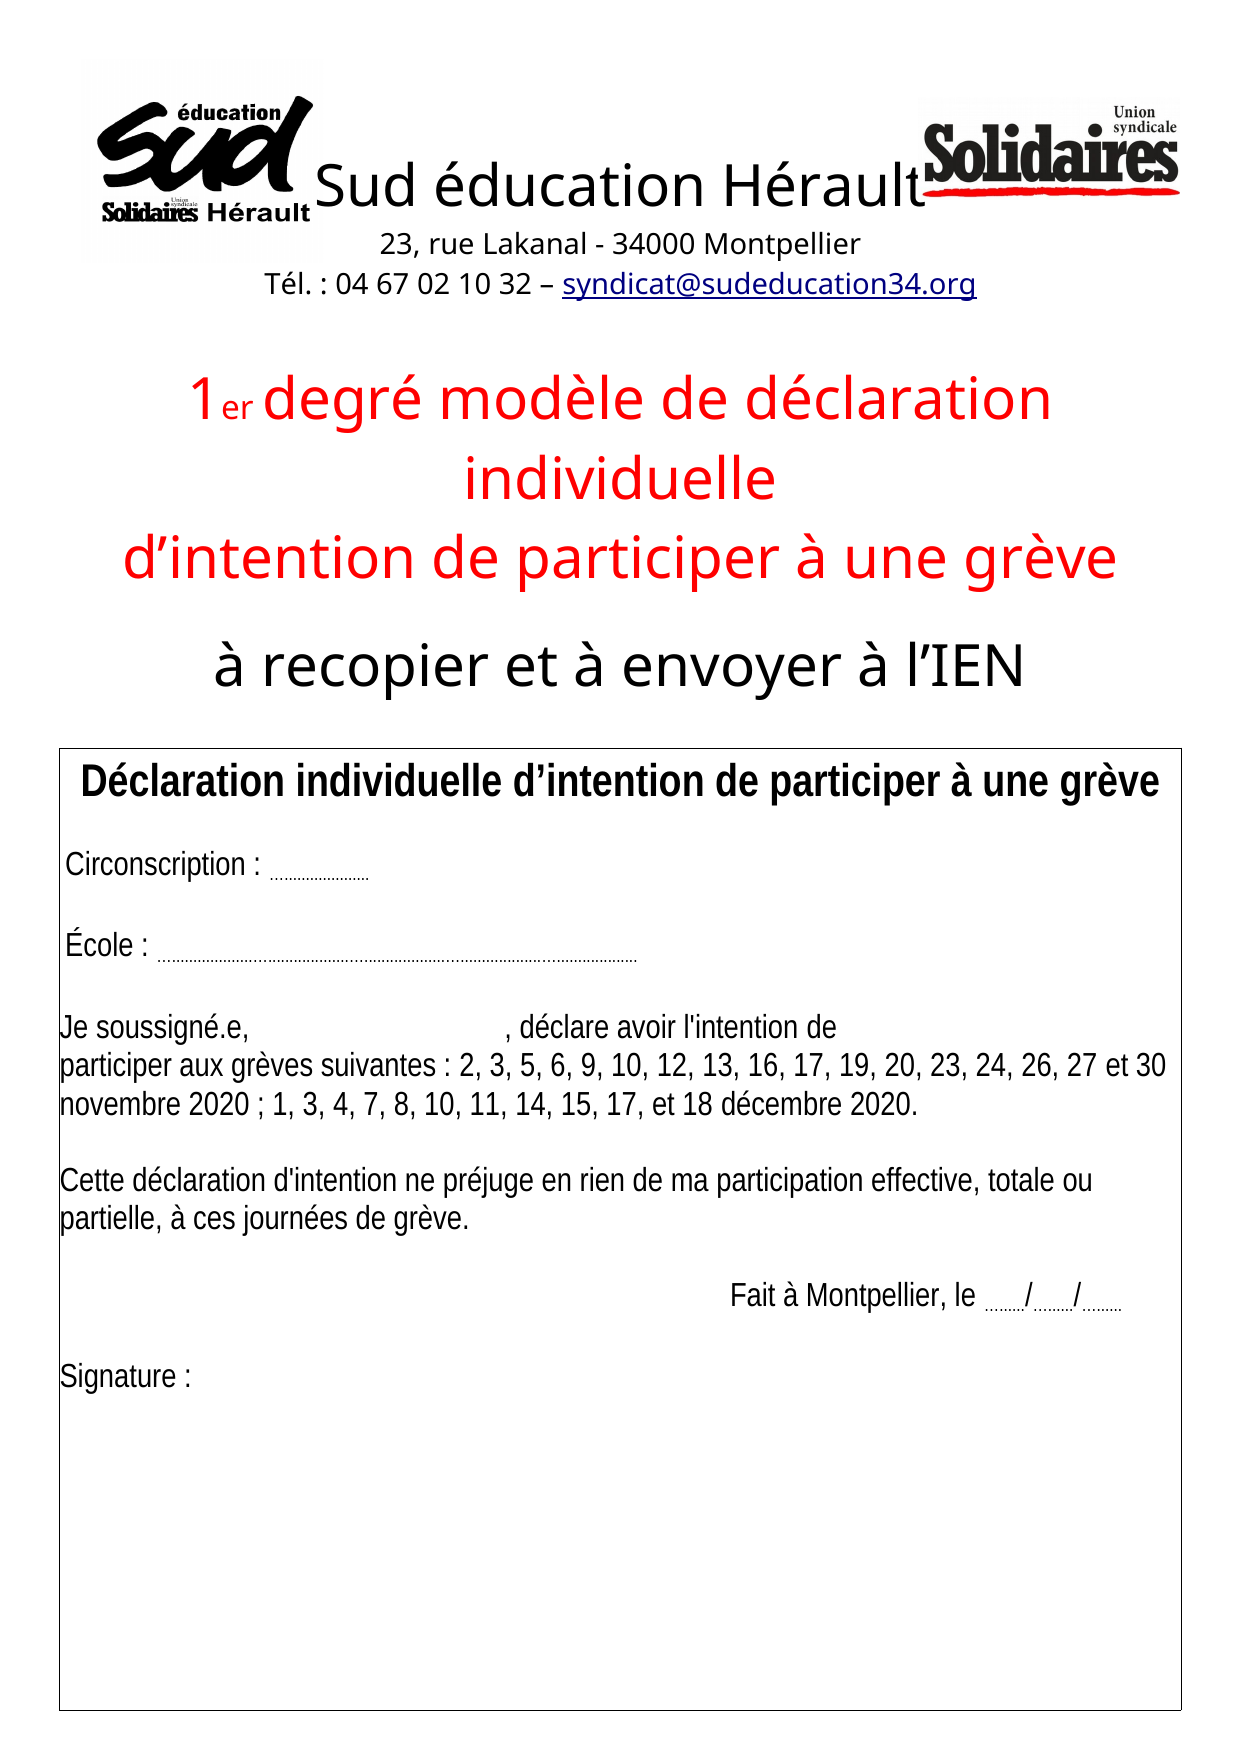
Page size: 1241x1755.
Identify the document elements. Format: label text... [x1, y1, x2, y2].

text [61, 224, 80, 263]
text Signature : [60, 1357, 1181, 1395]
text 1er degré modèle de déclaration individuelle d’intention de participer à une grève [48, 357, 1193, 624]
text Fait à Montpellier, le …....../…....../…...... [730, 1275, 1181, 1318]
text Déclaration individuelle d’intention de participer à une grève [80, 753, 1181, 806]
text Je soussigné.e, , déclare avoir l'intention de [60, 1007, 1181, 1046]
text Circonscription : ….................... [65, 844, 1181, 887]
picture [80, 59, 324, 263]
subtitle Sud éducation Hérault [61, 144, 80, 223]
text 23, rue Lakanal - 34000 Montpellier [324, 224, 1180, 263]
subtitle Sud éducation Hérault [324, 144, 1180, 223]
text École : …...................…...................…...................…...................…................... [65, 926, 1181, 969]
text à recopier et à envoyer à l’IEN [48, 624, 1193, 703]
text Tél. : 04 67 02 10 32 – syndicat@sudeducation34.org [220, 263, 1021, 303]
picture [917, 97, 1180, 200]
text Cette déclaration d'intention ne préjuge en rien de ma participation effective, totale ou partielle, à ces journées de grève. [60, 1160, 1181, 1237]
text participer aux grèves suivantes : 2, 3, 5, 6, 9, 10, 12, 13, 16, 17, 19, 20, 23, 24, 26, 27 et 30 novembre 2020 ; 1, 3, 4, 7, 8, 10, 11, 14, 15, 17, et 18 décembre 2020. [60, 1046, 1181, 1122]
